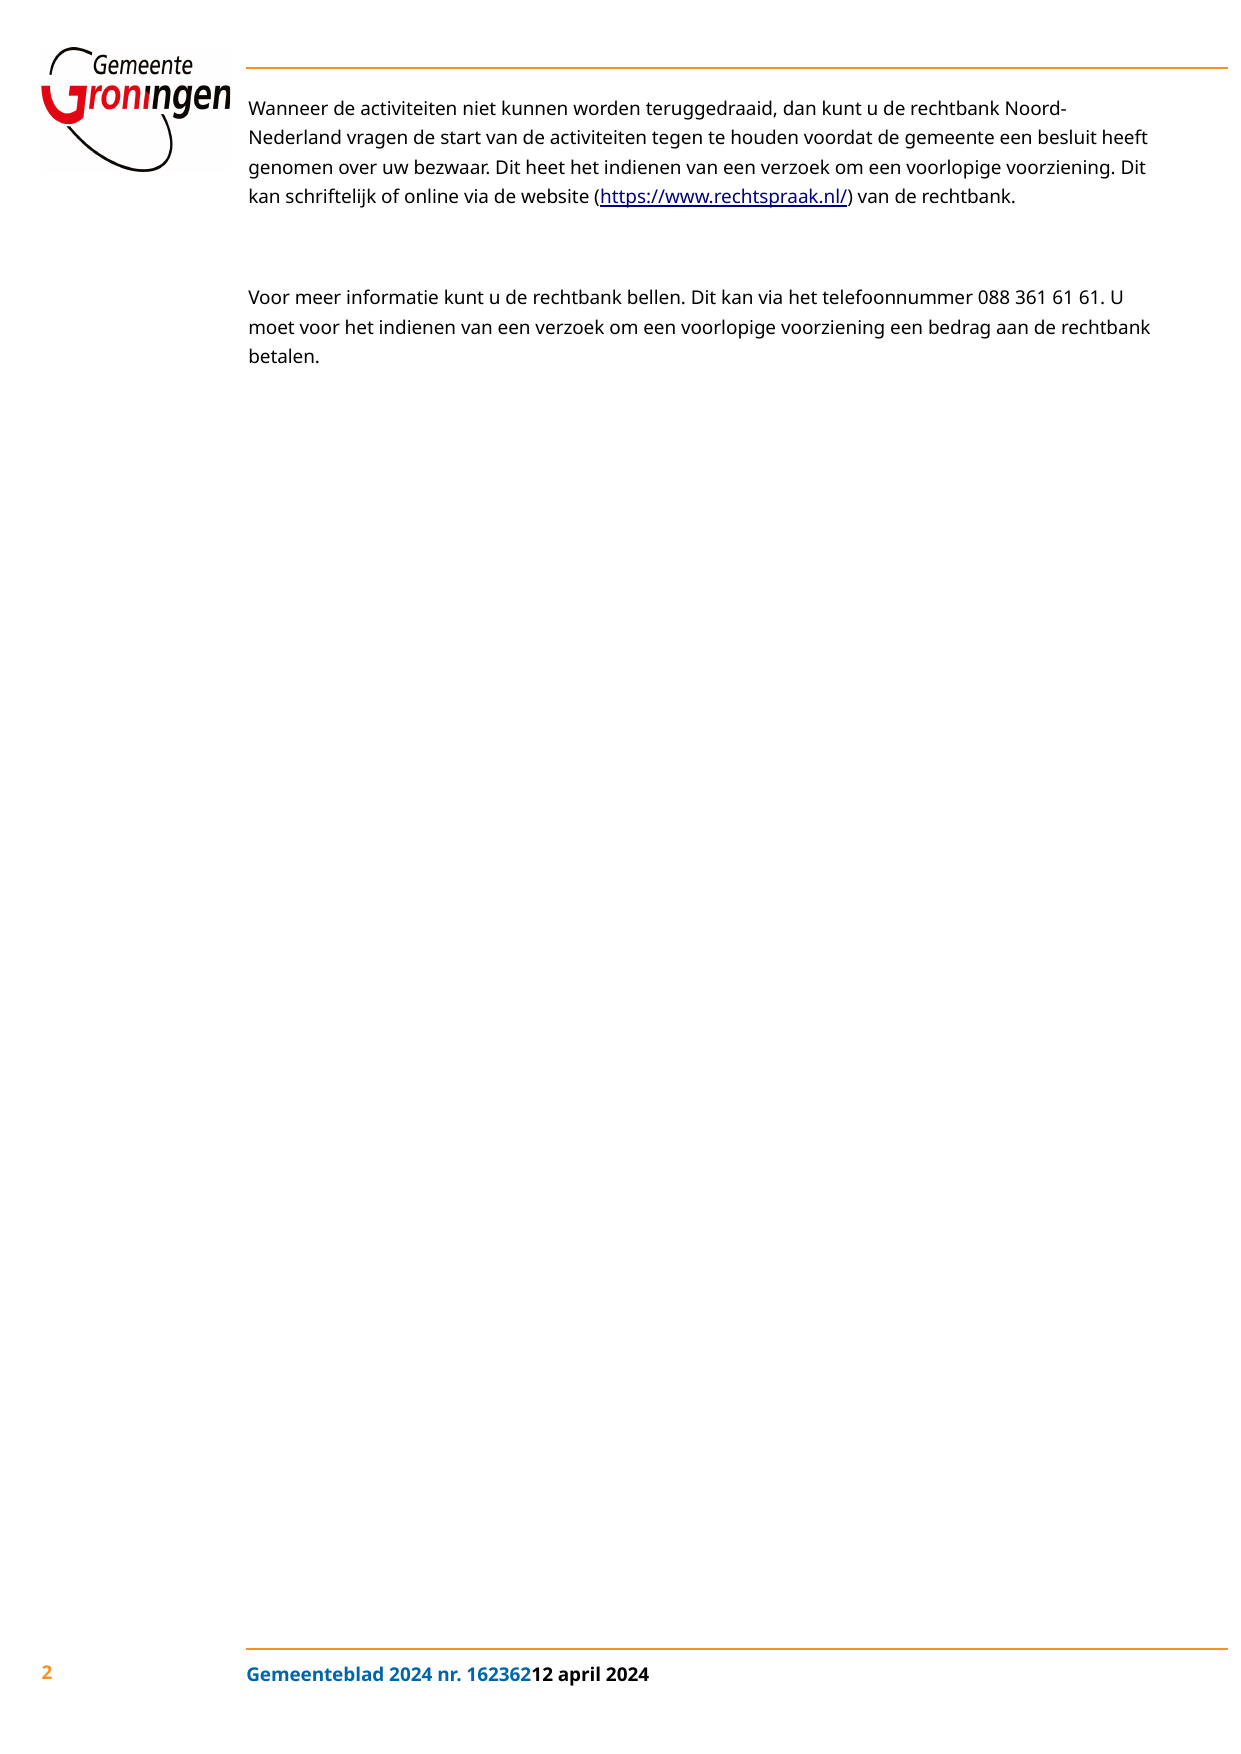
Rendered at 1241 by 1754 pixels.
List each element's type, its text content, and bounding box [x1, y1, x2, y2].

text Voor meer informatie kunt u de rechtbank bellen. Dit kan via het telefoonnummer 088 361 61 61. U moet voor het indienen van een verzoek om een voorlopige voorziening een bedrag aan de rechtbank betalen. [248, 284, 1152, 369]
picture [41, 47, 231, 172]
text Wanneer de activiteiten niet kunnen worden teruggedraaid, dan kunt u de rechtbank Noord-Nederland vragen de start van de activiteiten tegen te houden voordat de gemeente een besluit heeft genomen over uw bezwaar. Dit heet het indienen van een verzoek om een voorlopige voorziening. Dit kan schriftelijk of online via de website (https://www.rechtspraak.nl/) van de rechtbank. [248, 95, 1152, 209]
